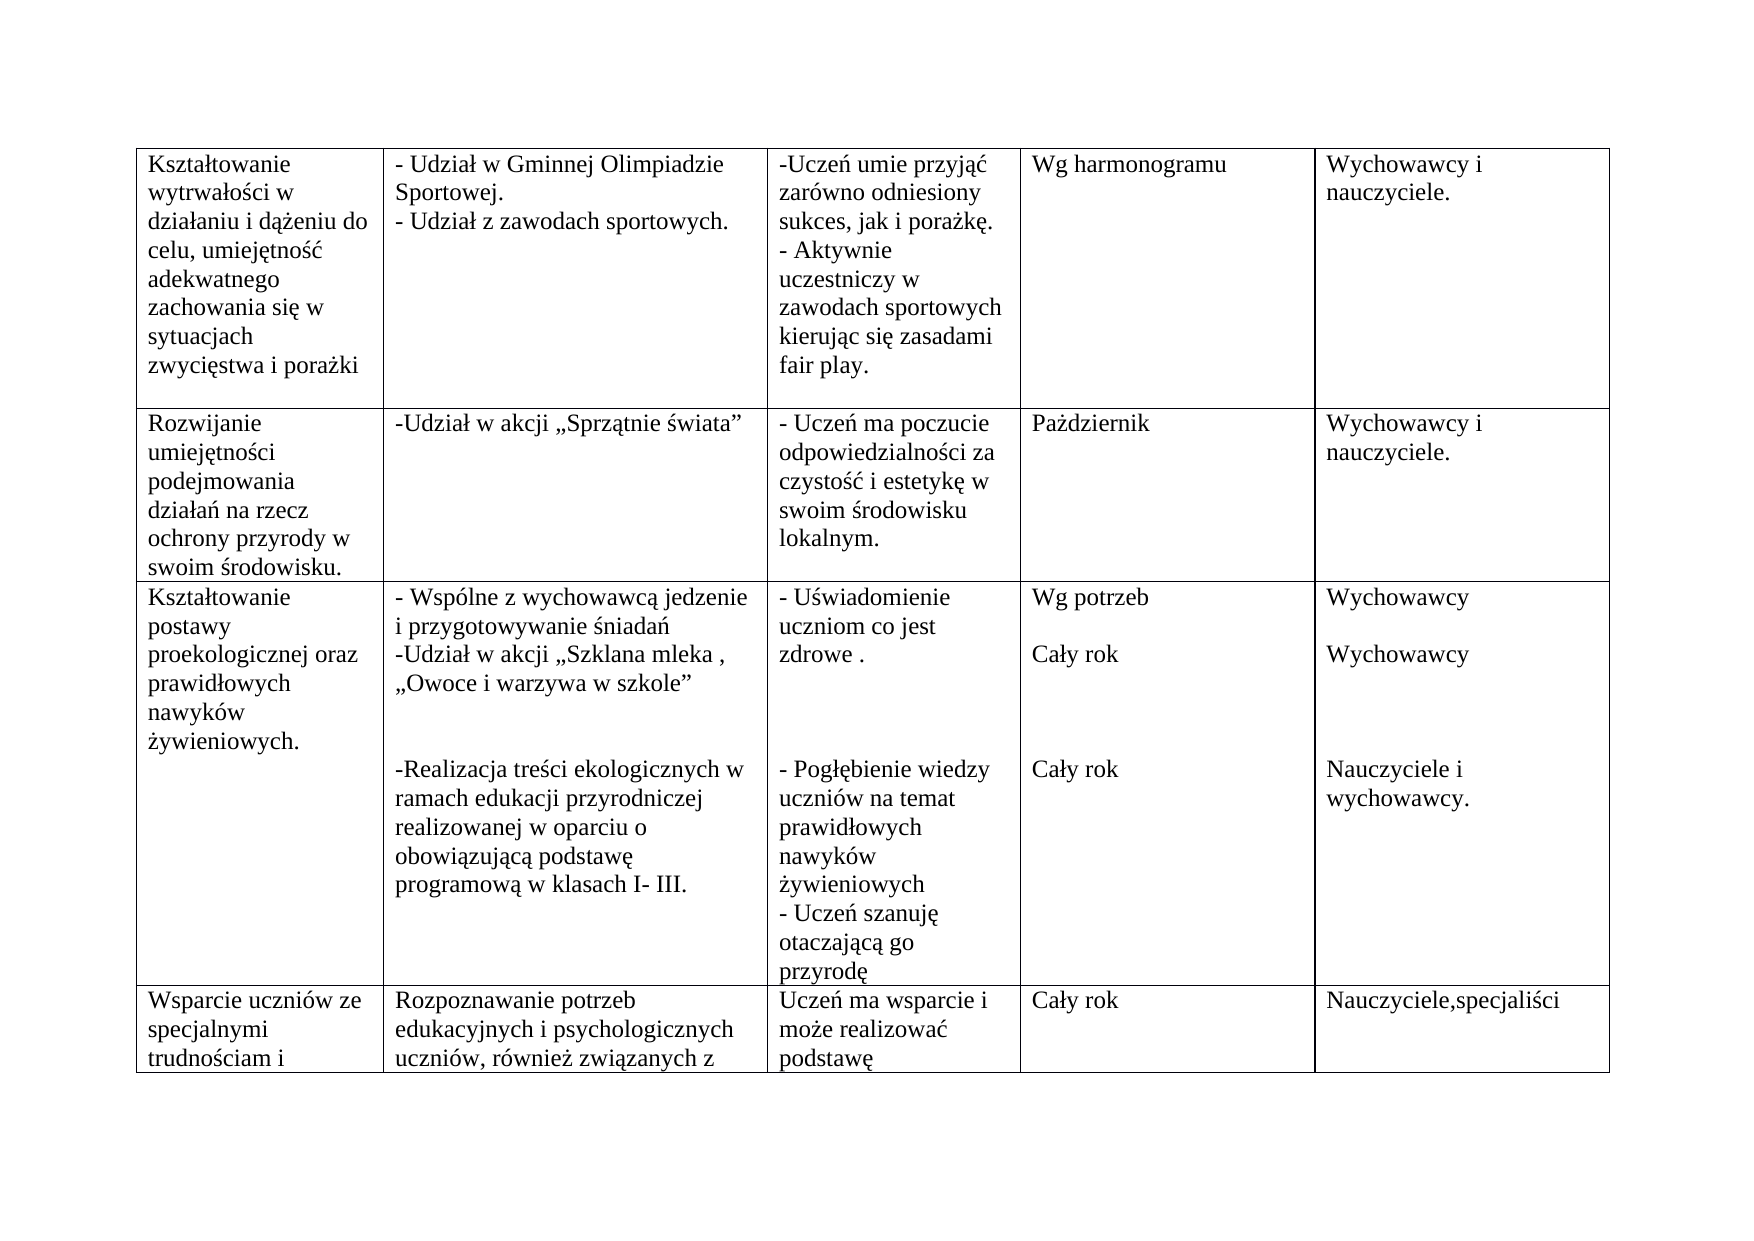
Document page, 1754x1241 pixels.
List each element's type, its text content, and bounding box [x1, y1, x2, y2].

table_cell Wg potrzeb Cały rok Cały rok [1021, 582, 1314, 984]
table_cell Wychowawcy i nauczyciele. [1316, 409, 1609, 581]
table_cell - Uświadomienie uczniom co jest zdrowe . - Pogłębienie wiedzy uczniów na temat prawidłowych nawyków żywieniowych - Uczeń szanuję otaczającą go przyrodę [768, 582, 1020, 984]
table_cell Wsparcie uczniów ze specjalnymi trudnościam i [137, 986, 383, 1072]
table_cell - Udział w Gminnej Olimpiadzie Sportowej. - Udział z zawodach sportowych. [384, 149, 767, 407]
table_cell Pażdziernik [1021, 409, 1314, 581]
table_cell Kształtowanie postawy proekologicznej oraz prawidłowych nawyków żywieniowych. [137, 582, 383, 984]
table_cell - Uczeń ma poczucie odpowiedzialności za czystość i estetykę w swoim środowisku lokalnym. [768, 409, 1020, 581]
table_cell Cały rok [1021, 986, 1314, 1072]
table_cell Nauczyciele,specjaliści [1316, 986, 1609, 1072]
table_cell Kształtowanie wytrwałości w działaniu i dążeniu do celu, umiejętność adekwatnego zachowania się w sytuacjach zwycięstwa i porażki [137, 149, 383, 407]
table_cell Rozwijanie umiejętności podejmowania działań na rzecz ochrony przyrody w swoim środowisku. [137, 409, 383, 581]
table_cell -Uczeń umie przyjąć zarówno odniesiony sukces, jak i porażkę. - Aktywnie uczestniczy w zawodach sportowych kierując się zasadami fair play. [768, 149, 1020, 407]
table_cell Uczeń ma wsparcie i może realizować podstawę [768, 986, 1020, 1072]
table_cell Wychowawcy i nauczyciele. [1316, 149, 1609, 407]
table_cell Wg harmonogramu [1021, 149, 1314, 407]
table_cell Rozpoznawanie potrzeb edukacyjnych i psychologicznych uczniów, również związanych z [384, 986, 767, 1072]
table_cell - Wspólne z wychowawcą jedzenie i przygotowywanie śniadań -Udział w akcji „Szklana mleka , „Owoce i warzywa w szkole” -Realizacja treści ekologicznych w ramach edukacji przyrodniczej realizowanej w oparciu o obowiązującą podstawę programową w klasach I- III. [384, 582, 767, 984]
table_cell -Udział w akcji „Sprzątnie świata” [384, 409, 767, 581]
table_cell Wychowawcy Wychowawcy Nauczyciele i wychowawcy. [1316, 582, 1609, 984]
